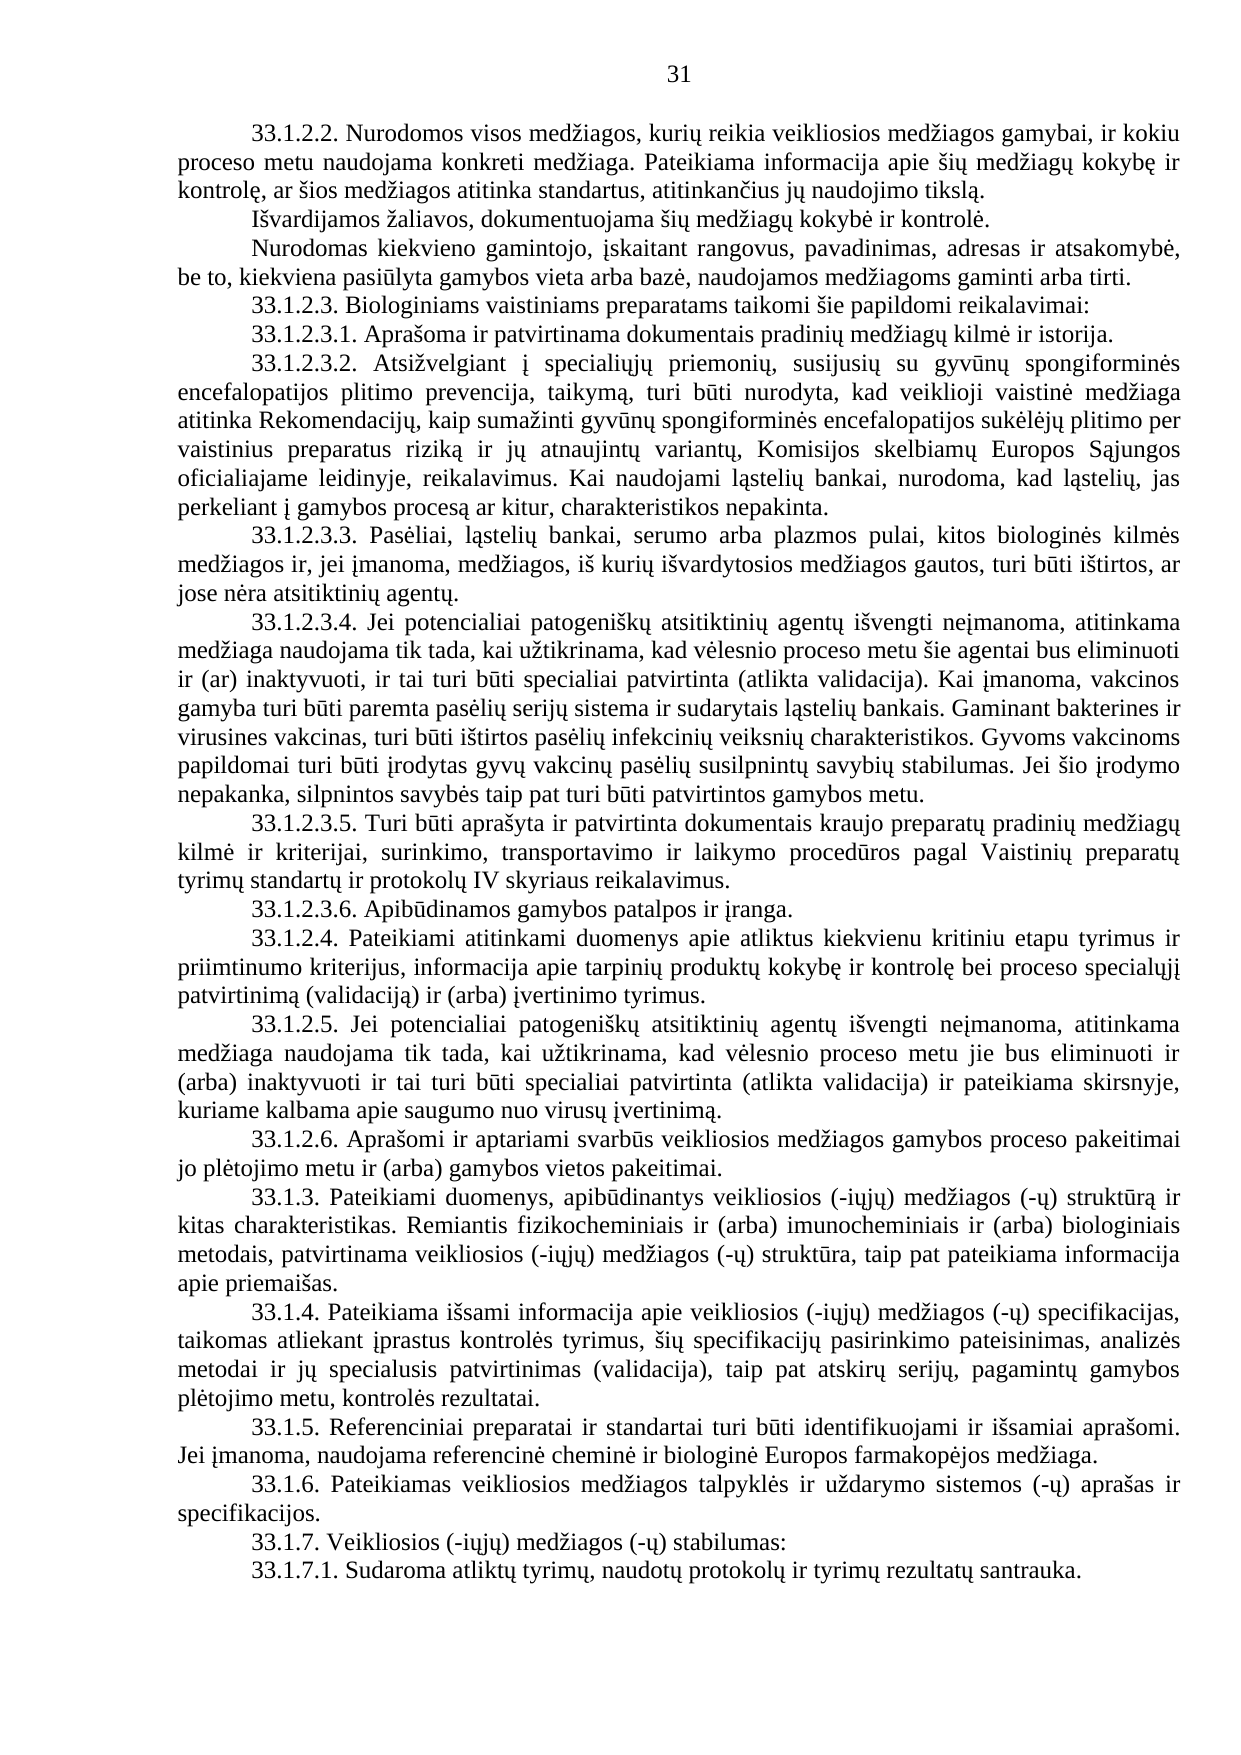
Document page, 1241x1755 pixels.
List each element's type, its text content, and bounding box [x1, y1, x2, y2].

text 33.1.7. Veikliosios (-iųjų) medžiagos (-ų) stabilumas: [177, 1527, 1181, 1556]
text 33.1.2.3. Biologiniams vaistiniams preparatams taikomi šie papildomi reikalavimai: [177, 291, 1181, 319]
text 33.1.6. Pateikiamas veikliosios medžiagos talpyklės ir uždarymo sistemos (-ų) aprašas ir specifikacijos. [177, 1469, 1181, 1527]
text Nurodomas kiekvieno gamintojo, įskaitant rangovus, pavadinimas, adresas ir atsakomybė, be to, kiekviena pasiūlyta gamybos vieta arba bazė, naudojamos medžiagoms gaminti arba tirti. [177, 233, 1181, 291]
text 33.1.2.3.1. Aprašoma ir patvirtinama dokumentais pradinių medžiagų kilmė ir istorija. [177, 319, 1181, 348]
text Išvardijamos žaliavos, dokumentuojama šių medžiagų kokybė ir kontrolė. [177, 204, 1181, 233]
text 33.1.4. Pateikiama išsami informacija apie veikliosios (-iųjų) medžiagos (-ų) specifikacijas, taikomas atliekant įprastus kontrolės tyrimus, šių specifikacijų pasirinkimo pateisinimas, analizės metodai ir jų specialusis patvirtinimas (validacija), taip pat atskirų serijų, pagamintų gamybos plėtojimo metu, kontrolės rezultatai. [177, 1297, 1181, 1412]
text 33.1.2.4. Pateikiami atitinkami duomenys apie atliktus kiekvienu kritiniu etapu tyrimus ir priimtinumo kriterijus, informacija apie tarpinių produktų kokybę ir kontrolę bei proceso specialųjį patvirtinimą (validaciją) ir (arba) įvertinimo tyrimus. [177, 923, 1181, 1009]
text 33.1.7.1. Sudaroma atliktų tyrimų, naudotų protokolų ir tyrimų rezultatų santrauka. [177, 1556, 1181, 1584]
text 33.1.2.3.6. Apibūdinamos gamybos patalpos ir įranga. [177, 894, 1181, 923]
text 33.1.2.2. Nurodomos visos medžiagos, kurių reikia veikliosios medžiagos gamybai, ir kokiu proceso metu naudojama konkreti medžiaga. Pateikiama informacija apie šių medžiagų kokybę ir kontrolę, ar šios medžiagos atitinka standartus, atitinkančius jų naudojimo tikslą. [177, 118, 1181, 204]
text 33.1.2.3.5. Turi būti aprašyta ir patvirtinta dokumentais kraujo preparatų pradinių medžiagų kilmė ir kriterijai, surinkimo, transportavimo ir laikymo procedūros pagal Vaistinių preparatų tyrimų standartų ir protokolų IV skyriaus reikalavimus. [177, 808, 1181, 894]
text 33.1.3. Pateikiami duomenys, apibūdinantys veikliosios (-iųjų) medžiagos (-ų) struktūrą ir kitas charakteristikas. Remiantis fizikocheminiais ir (arba) imunocheminiais ir (arba) biologiniais metodais, patvirtinama veikliosios (-iųjų) medžiagos (-ų) struktūra, taip pat pateikiama informacija apie priemaišas. [177, 1182, 1181, 1297]
text 33.1.2.6. Aprašomi ir aptariami svarbūs veikliosios medžiagos gamybos proceso pakeitimai jo plėtojimo metu ir (arba) gamybos vietos pakeitimai. [177, 1124, 1181, 1182]
text 33.1.2.3.4. Jei potencialiai patogeniškų atsitiktinių agentų išvengti neįmanoma, atitinkama medžiaga naudojama tik tada, kai užtikrinama, kad vėlesnio proceso metu šie agentai bus eliminuoti ir (ar) inaktyvuoti, ir tai turi būti specialiai patvirtinta (atlikta validacija). Kai įmanoma, vakcinos gamyba turi būti paremta pasėlių serijų sistema ir sudarytais ląstelių bankais. Gaminant bakterines ir virusines vakcinas, turi būti ištirtos pasėlių infekcinių veiksnių charakteristikos. Gyvoms vakcinoms papildomai turi būti įrodytas gyvų vakcinų pasėlių susilpnintų savybių stabilumas. Jei šio įrodymo nepakanka, silpnintos savybės taip pat turi būti patvirtintos gamybos metu. [177, 607, 1181, 808]
text 33.1.2.5. Jei potencialiai patogeniškų atsitiktinių agentų išvengti neįmanoma, atitinkama medžiaga naudojama tik tada, kai užtikrinama, kad vėlesnio proceso metu jie bus eliminuoti ir (arba) inaktyvuoti ir tai turi būti specialiai patvirtinta (atlikta validacija) ir pateikiama skirsnyje, kuriame kalbama apie saugumo nuo virusų įvertinimą. [177, 1009, 1181, 1124]
text 33.1.2.3.2. Atsižvelgiant į specialiųjų priemonių, susijusių su gyvūnų spongiforminės encefalopatijos plitimo prevencija, taikymą, turi būti nurodyta, kad veiklioji vaistinė medžiaga atitinka Rekomendacijų, kaip sumažinti gyvūnų spongiforminės encefalopatijos sukėlėjų plitimo per vaistinius preparatus riziką ir jų atnaujintų variantų, Komisijos skelbiamų Europos Sąjungos oficialiajame leidinyje, reikalavimus. Kai naudojami ląstelių bankai, nurodoma, kad ląstelių, jas perkeliant į gamybos procesą ar kitur, charakteristikos nepakinta. [177, 348, 1181, 521]
text 33.1.5. Referenciniai preparatai ir standartai turi būti identifikuojami ir išsamiai aprašomi. Jei įmanoma, naudojama referencinė cheminė ir biologinė Europos farmakopėjos medžiaga. [177, 1412, 1181, 1469]
text 33.1.2.3.3. Pasėliai, ląstelių bankai, serumo arba plazmos pulai, kitos biologinės kilmės medžiagos ir, jei įmanoma, medžiagos, iš kurių išvardytosios medžiagos gautos, turi būti ištirtos, ar jose nėra atsitiktinių agentų. [177, 521, 1181, 607]
